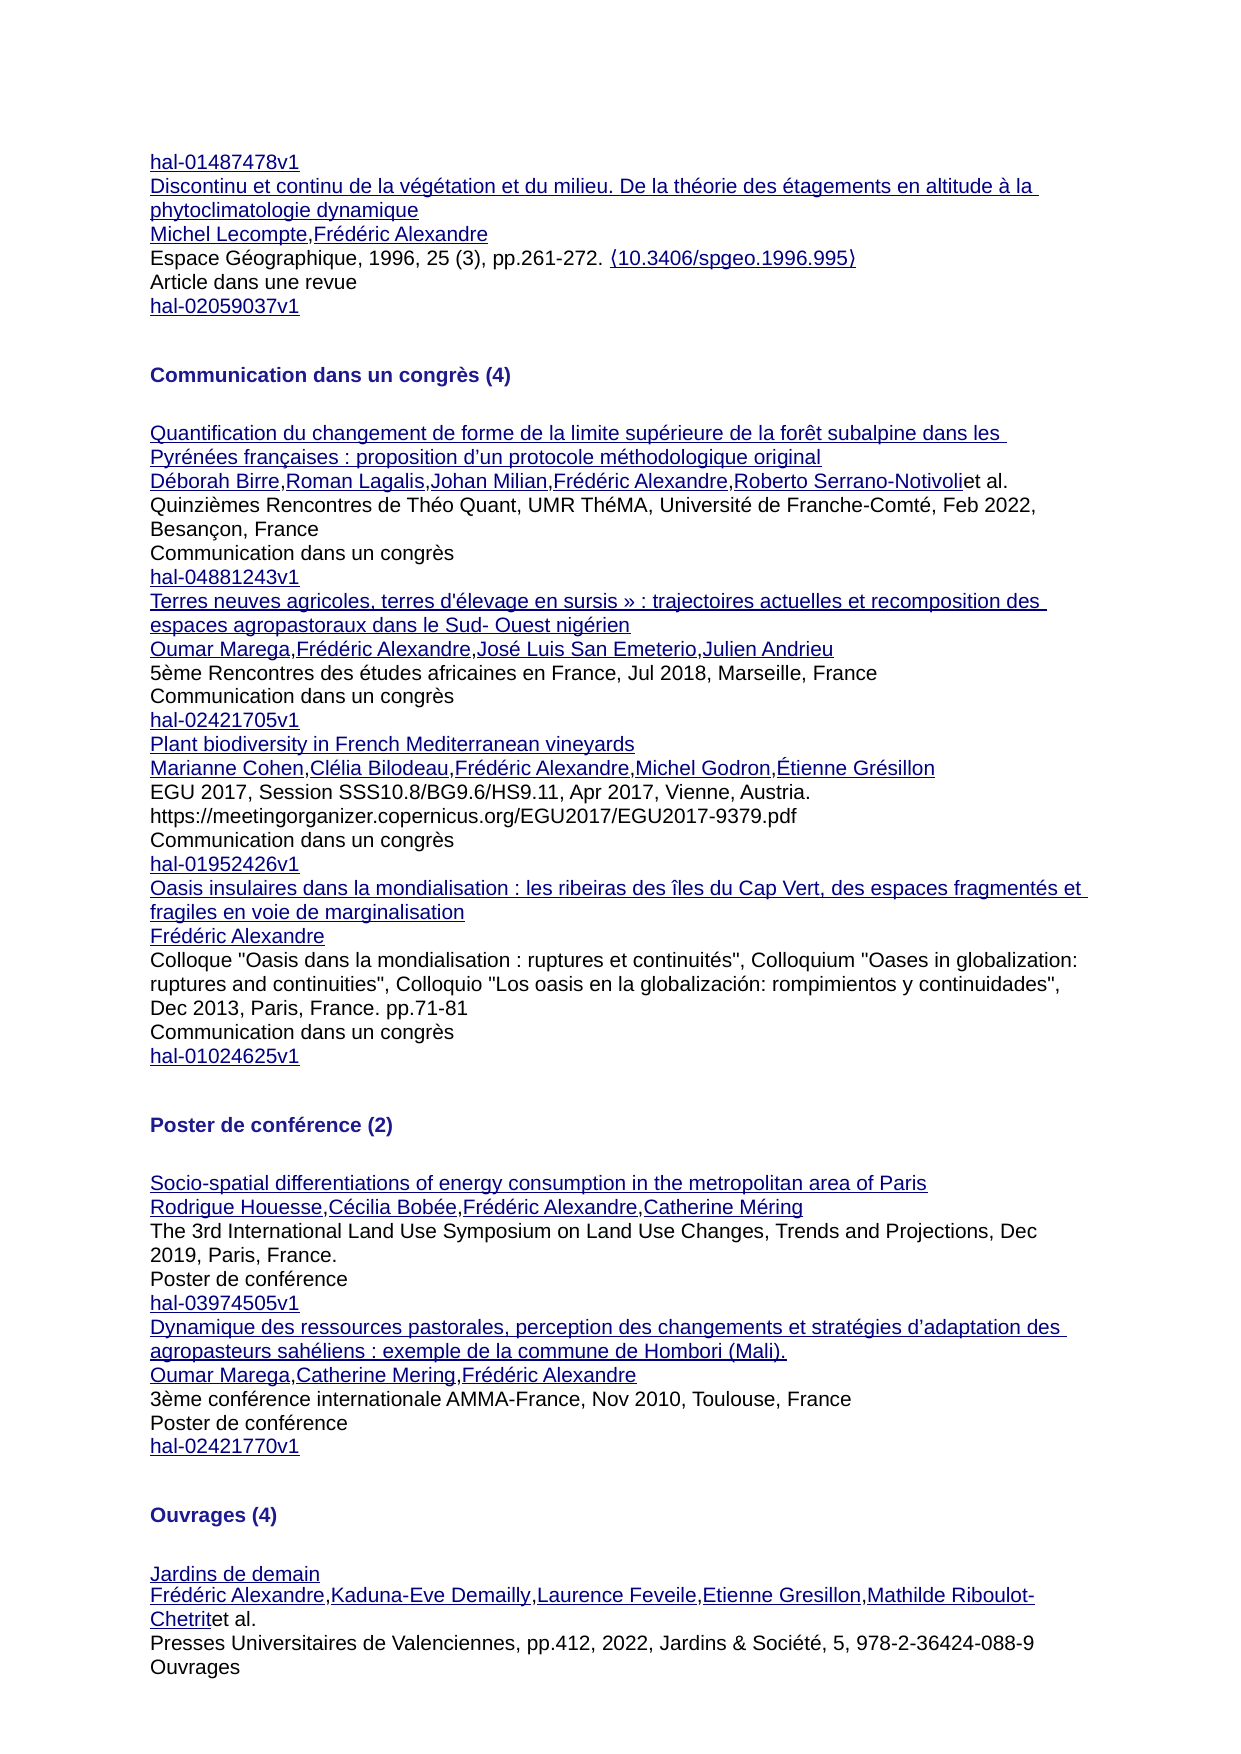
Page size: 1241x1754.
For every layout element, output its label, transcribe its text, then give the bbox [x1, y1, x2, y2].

table_cell hal-01487478v1 [150, 150, 1090, 174]
table_cell Plant biodiversity in French Mediterranean vineyards Marianne Cohen,Clélia Bilodeau,Frédéric Alexandre,Michel Godron,Étienne Grésillon EGU 2017, Session SSS10.8/BG9.6/HS9.11, Apr 2017, Vienne, Austria. https://meetingorganizer.copernicus.org/EGU2017/EGU2017-9379.pdf Communication dans un congrès hal-01952426v1 [150, 732, 1090, 876]
table_cell Discontinu et continu de la végétation et du milieu. De la théorie des étagements en altitude à la phytoclimatologie dynamique Michel Lecompte,Frédéric Alexandre Espace Géographique, 1996, 25 (3), pp.261-272. ⟨10.3406/spgeo.1996.995⟩ Article dans une revue hal-02059037v1 [150, 174, 1090, 318]
subtitle Poster de conférence (2) [150, 1112, 1090, 1136]
subtitle Communication dans un congrès (4) [150, 362, 1090, 386]
table_header Jardins de demain Frédéric Alexandre,Kaduna-Eve Demailly,Laurence Feveile,Etienne Gresillon,Mathilde Riboulot-Chetritet al. Presses Universitaires de Valenciennes, pp.412, 2022, Jardins & Société, 5, 978-2-36424-088-9 Ouvrages [150, 1561, 1090, 1679]
table_header Quantification du changement de forme de la limite supérieure de la forêt subalpine dans les Pyrénées françaises : proposition d’un protocole méthodologique original Déborah Birre,Roman Lagalis,Johan Milian,Frédéric Alexandre,Roberto Serrano-Notivoliet al. Quinzièmes Rencontres de Théo Quant, UMR ThéMA, Université de Franche-Comté, Feb 2022, Besançon, France Communication dans un congrès hal-04881243v1 [150, 421, 1090, 588]
table_cell Dynamique des ressources pastorales, perception des changements et stratégies d’adaptation des agropasteurs sahéliens : exemple de la commune de Hombori (Mali). Oumar Marega,Catherine Mering,Frédéric Alexandre 3ème conférence internationale AMMA-France, Nov 2010, Toulouse, France Poster de conférence hal-02421770v1 [150, 1315, 1090, 1458]
table_cell Terres neuves agricoles, terres d'élevage en sursis » : trajectoires actuelles et recomposition des espaces agropastoraux dans le Sud- Ouest nigérien Oumar Marega,Frédéric Alexandre,José Luis San Emeterio,Julien Andrieu 5ème Rencontres des études africaines en France, Jul 2018, Marseille, France Communication dans un congrès hal-02421705v1 [150, 589, 1090, 732]
subtitle Ouvrages (4) [150, 1503, 1090, 1527]
table_cell Oasis insulaires dans la mondialisation : les ribeiras des îles du Cap Vert, des espaces fragmentés et fragiles en voie de marginalisation Frédéric Alexandre Colloque "Oasis dans la mondialisation : ruptures et continuités", Colloquium "Oases in globalization: ruptures and continuities", Colloquio "Los oasis en la globalización: rompimientos y continuidades", Dec 2013, Paris, France. pp.71-81 Communication dans un congrès hal-01024625v1 [150, 876, 1090, 1068]
table_header Socio-spatial differentiations of energy consumption in the metropolitan area of Paris Rodrigue Houesse,Cécilia Bobée,Frédéric Alexandre,Catherine Méring The 3rd International Land Use Symposium on Land Use Changes, Trends and Projections, Dec 2019, Paris, France. Poster de conférence hal-03974505v1 [150, 1171, 1090, 1314]
